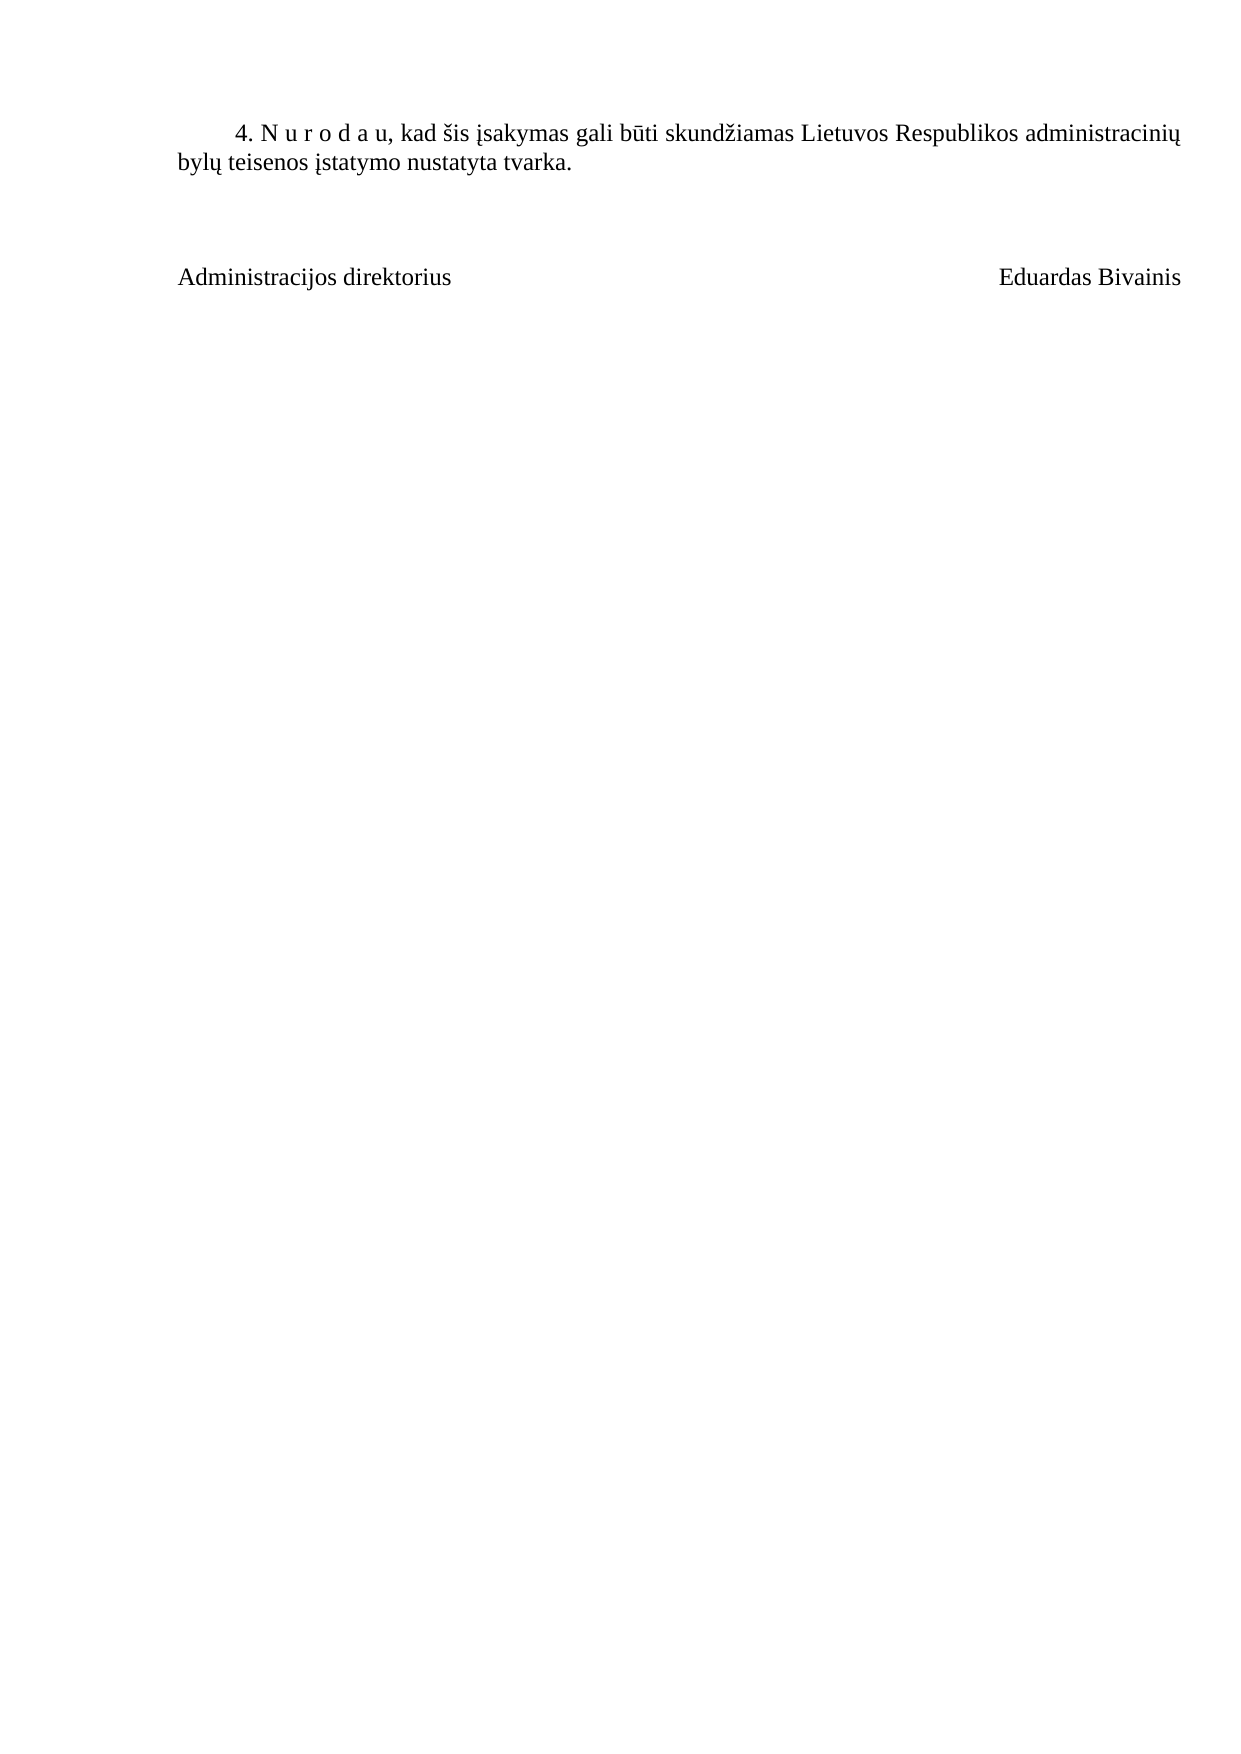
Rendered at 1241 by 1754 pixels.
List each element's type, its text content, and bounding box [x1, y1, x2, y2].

text Administracijos direktorius Eduardas Bivainis [177, 262, 1181, 291]
text 4. N u r o d a u, kad šis įsakymas gali būti skundžiamas Lietuvos Respublikos administracinių bylų teisenos įstatymo nustatyta tvarka. [177, 118, 1183, 176]
